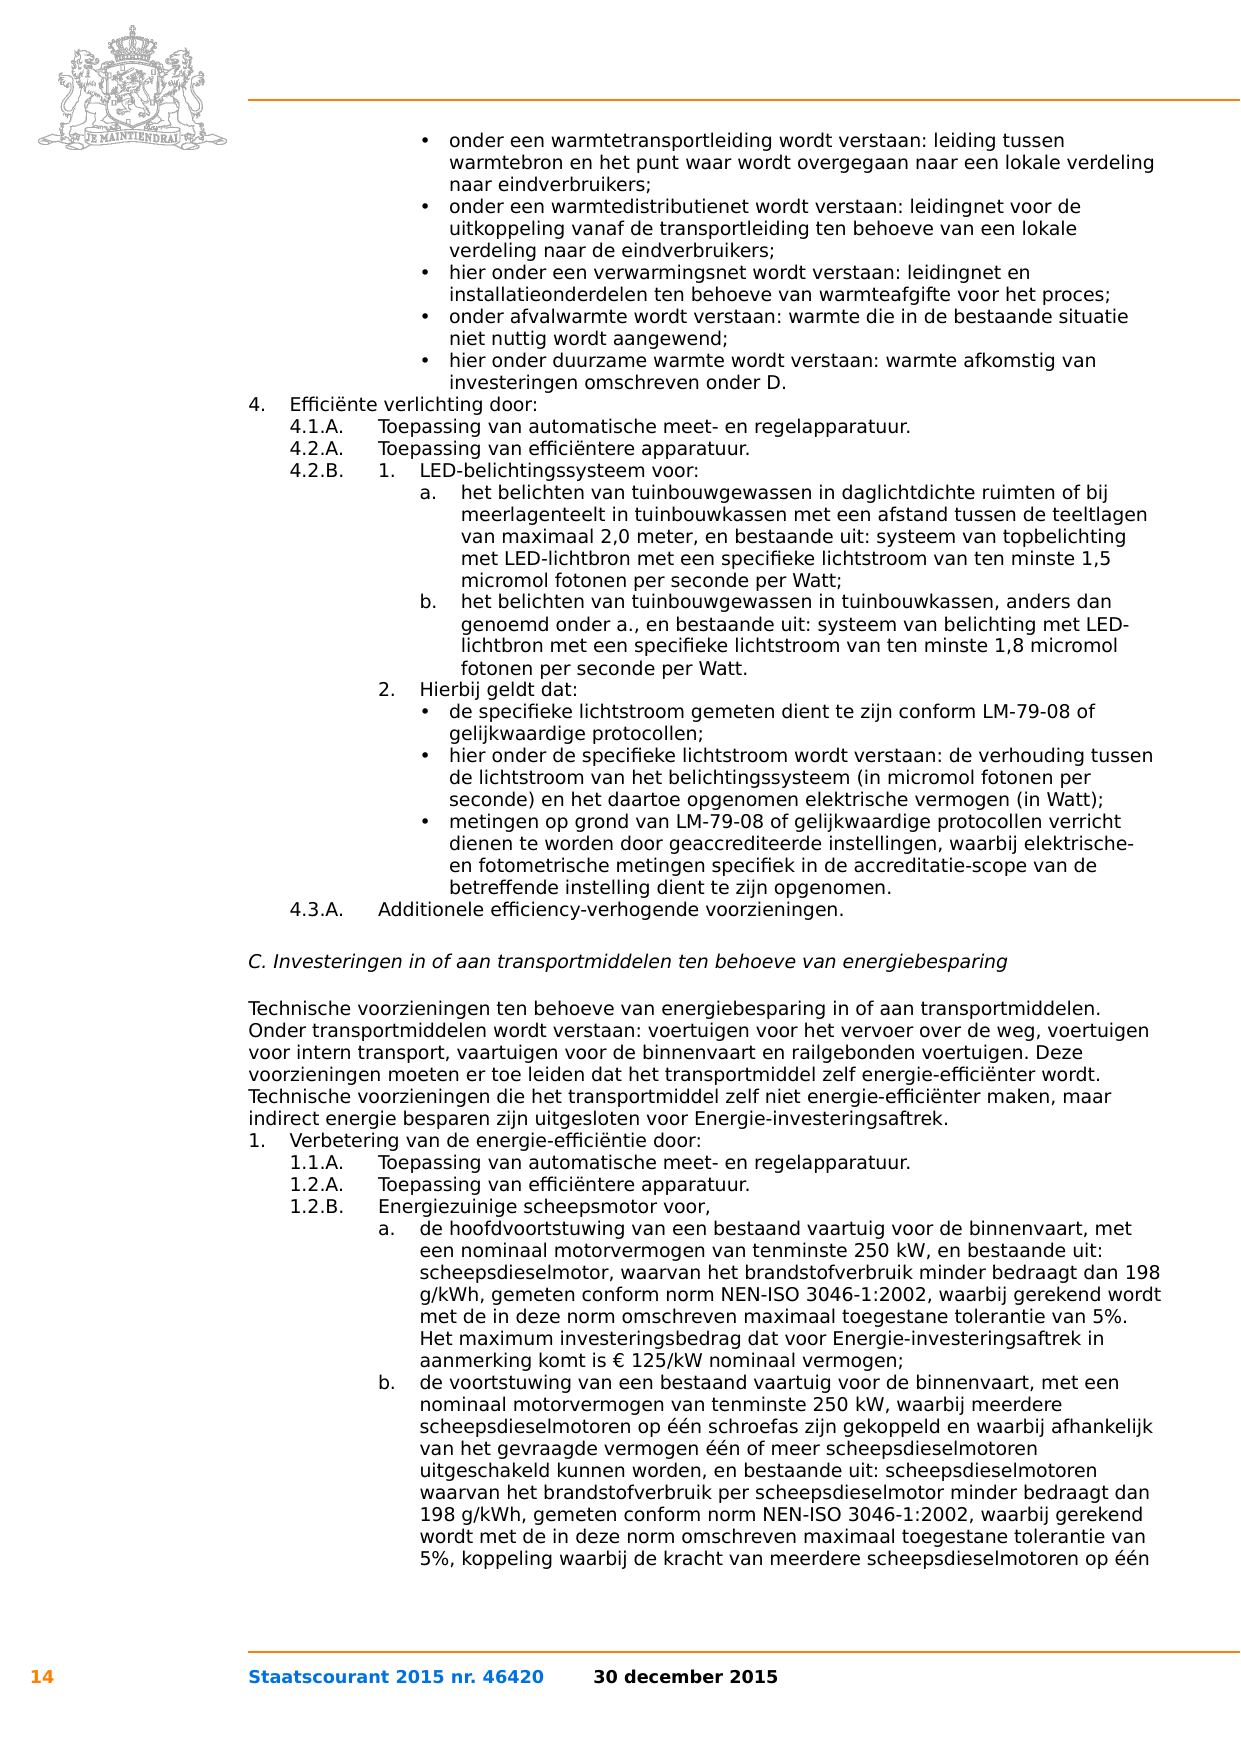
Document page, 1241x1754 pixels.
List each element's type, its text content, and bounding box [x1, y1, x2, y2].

text • hier onder een verwarmingsnet wordt verstaan: leidingnet en installatieonderdelen ten behoeve van warmteafgifte voor het proces; [419, 262, 1163, 306]
text • onder een warmtedistributienet wordt verstaan: leidingnet voor de uitkoppeling vanaf de transportleiding ten behoeve van een lokale verdeling naar de eindverbruikers; [419, 196, 1163, 262]
text 2. Hierbij geldt dat: [378, 679, 1163, 701]
text 4.2.A. Toepassing van efficiëntere apparatuur. [289, 438, 1163, 459]
text 4.3.A. Additionele efficiency-verhogende voorzieningen. [289, 899, 1163, 921]
text 1.2.B. Energiezuinige scheepsmotor voor, [289, 1196, 1163, 1218]
text Technische voorzieningen ten behoeve van energiebesparing in of aan transportmiddelen. Onder transportmiddelen wordt verstaan: voertuigen voor het vervoer over de weg, voertuigen voor intern transport, vaartuigen voor de binnenvaart en railgebonden voertuigen. Deze voorzieningen moeten er toe leiden dat het transportmiddel zelf energie-efficiënter wordt. Technische voorzieningen die het transportmiddel zelf niet energie-efficiënter maken, maar indirect energie besparen zijn uitgesloten voor Energie-investeringsaftrek. [248, 998, 1163, 1130]
text • hier onder duurzame warmte wordt verstaan: warmte afkomstig van investeringen omschreven onder D. [419, 350, 1163, 394]
text Het maximum investeringsbedrag dat voor Energie-investeringsaftrek in aanmerking komt is € 125/kW nominaal vermogen; [419, 1328, 1163, 1372]
subtitle C. Investeringen in of aan transportmiddelen ten behoeve van energiebesparing [248, 951, 1163, 973]
text b. het belichten van tuinbouwgewassen in tuinbouwkassen, anders dan genoemd onder a., en bestaande uit: systeem van belichting met LED-lichtbron met een specifieke lichtstroom van ten minste 1,8 micromol fotonen per seconde per Watt. [419, 591, 1163, 679]
text • metingen op grond van LM-79-08 of gelijkwaardige protocollen verricht dienen te worden door geaccrediteerde instellingen, waarbij elektrische- en fotometrische metingen specifiek in de accreditatie-scope van de betreffende instelling dient te zijn opgenomen. [419, 811, 1163, 899]
text 4.1.A. Toepassing van automatische meet- en regelapparatuur. [289, 416, 1163, 438]
text 4. Efficiënte verlichting door: [248, 394, 1163, 416]
text 4.2.B. 1. LED-belichtingssysteem voor: [289, 459, 1163, 482]
text • de specifieke lichtstroom gemeten dient te zijn conform LM-79-08 of gelijkwaardige protocollen; [419, 701, 1163, 745]
picture [38, 25, 227, 150]
text b. de voortstuwing van een bestaand vaartuig voor de binnenvaart, met een nominaal motorvermogen van tenminste 250 kW, waarbij meerdere scheepsdieselmotoren op één schroefas zijn gekoppeld en waarbij afhankelijk van het gevraagde vermogen één of meer scheepsdieselmotoren uitgeschakeld kunnen worden, en bestaande uit: scheepsdieselmotoren waarvan het brandstofverbruik per scheepsdieselmotor minder bedraagt dan 198 g/kWh, gemeten conform norm NEN-ISO 3046-1:2002, waarbij gerekend wordt met de in deze norm omschreven maximaal toegestane tolerantie van 5%, koppeling waarbij de kracht van meerdere scheepsdieselmotoren op één [378, 1372, 1163, 1569]
text 1. Verbetering van de energie-efficiëntie door: [248, 1130, 1163, 1152]
text 1.1.A. Toepassing van automatische meet- en regelapparatuur. [289, 1152, 1163, 1174]
text • hier onder de specifieke lichtstroom wordt verstaan: de verhouding tussen de lichtstroom van het belichtingssysteem (in micromol fotonen per seconde) en het daartoe opgenomen elektrische vermogen (in Watt); [419, 745, 1163, 811]
text 1.2.A. Toepassing van efficiëntere apparatuur. [289, 1174, 1163, 1196]
text • onder afvalwarmte wordt verstaan: warmte die in de bestaande situatie niet nuttig wordt aangewend; [419, 306, 1163, 350]
text a. het belichten van tuinbouwgewassen in daglichtdichte ruimten of bij meerlagenteelt in tuinbouwkassen met een afstand tussen de teeltlagen van maximaal 2,0 meter, en bestaande uit: systeem van topbelichting met LED-lichtbron met een specifieke lichtstroom van ten minste 1,5 micromol fotonen per seconde per Watt; [419, 482, 1163, 591]
text a. de hoofdvoortstuwing van een bestaand vaartuig voor de binnenvaart, met een nominaal motorvermogen van tenminste 250 kW, en bestaande uit: scheepsdieselmotor, waarvan het brandstofverbruik minder bedraagt dan 198 g/kWh, gemeten conform norm NEN-ISO 3046-1:2002, waarbij gerekend wordt met de in deze norm omschreven maximaal toegestane tolerantie van 5%. [378, 1218, 1163, 1328]
text • onder een warmtetransportleiding wordt verstaan: leiding tussen warmtebron en het punt waar wordt overgegaan naar een lokale verdeling naar eindverbruikers; [419, 130, 1163, 196]
